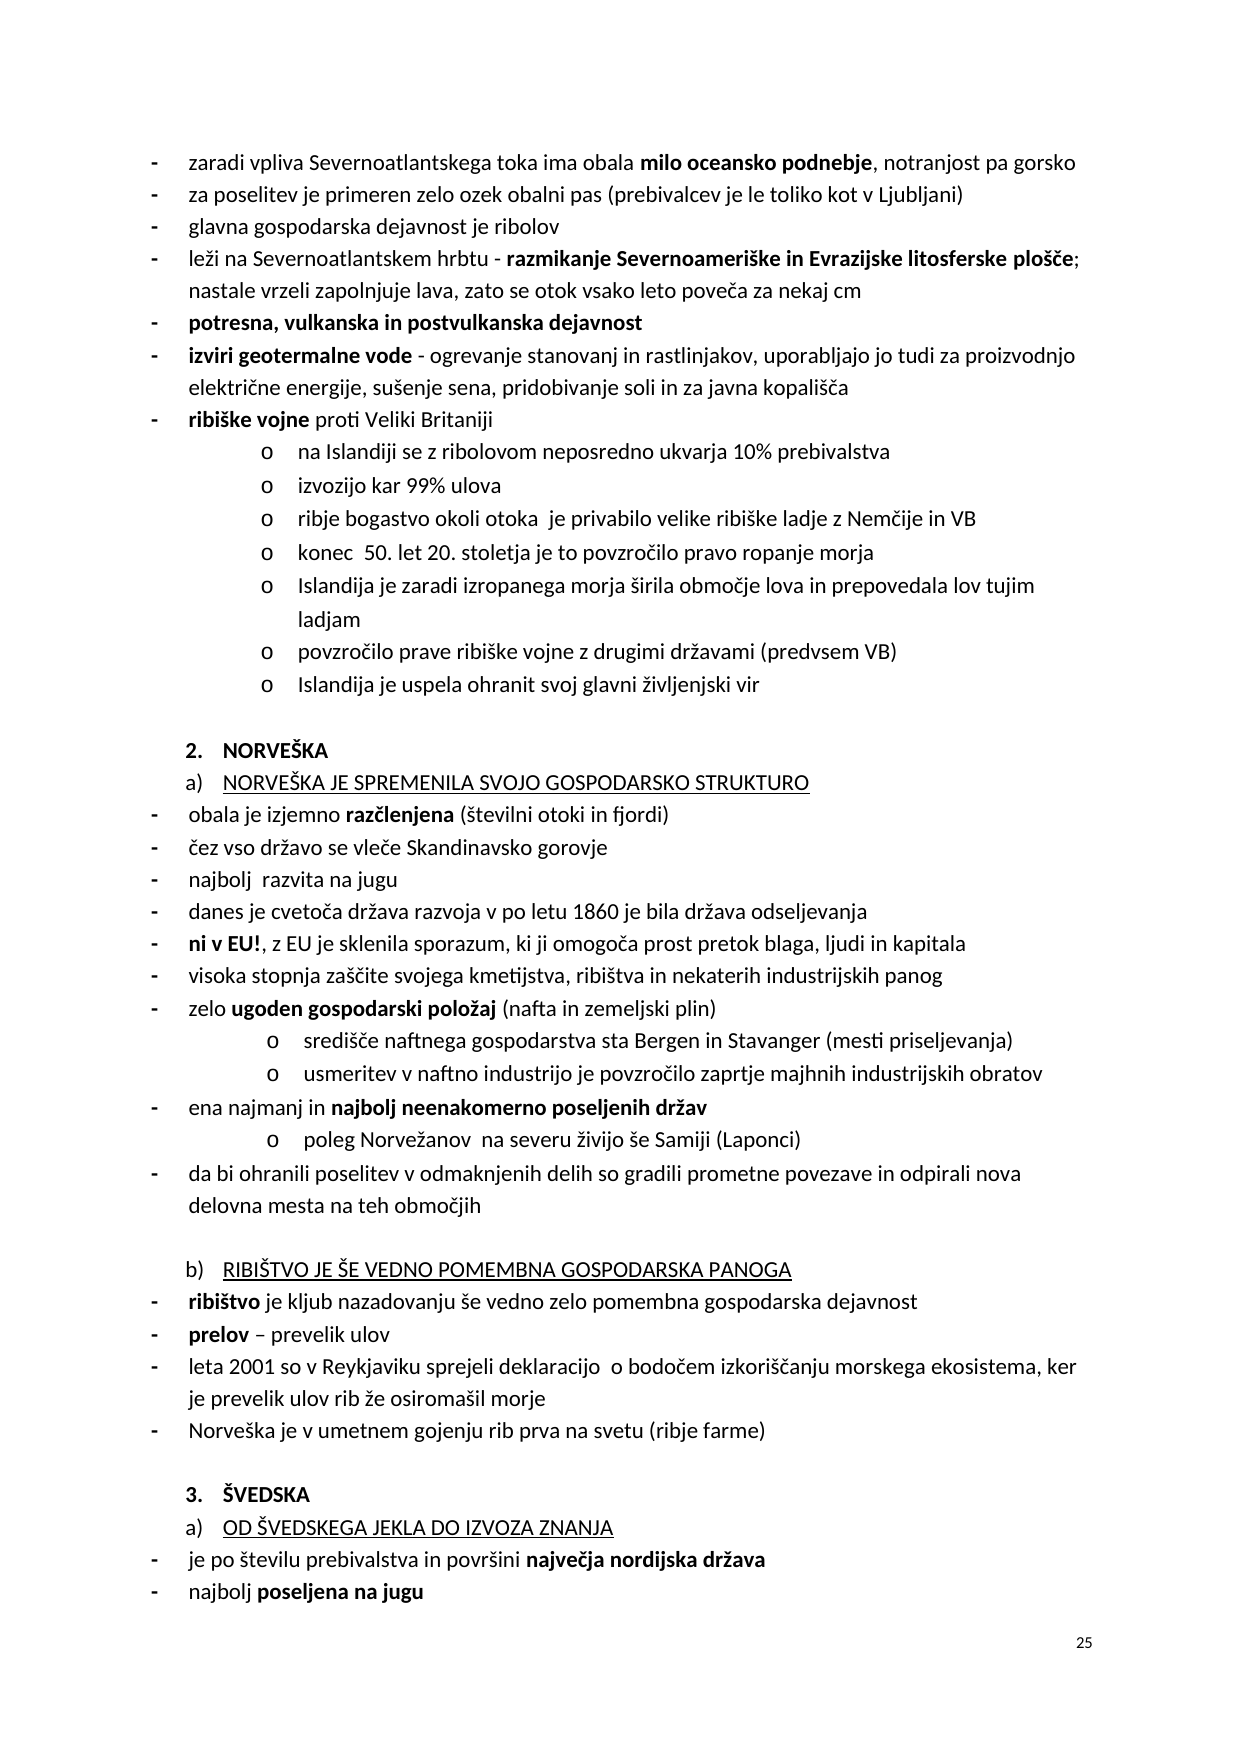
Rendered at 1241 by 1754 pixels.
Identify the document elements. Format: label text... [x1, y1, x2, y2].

list povzročilo prave ribiške vojne z drugimi državami (predvsem VB) [260, 637, 1093, 666]
list Islandija je uspela ohranit svoj glavni življenjski vir [260, 671, 1093, 700]
list danes je cvetoča država razvoja v po letu 1860 je bila država odseljevanja [151, 897, 1093, 925]
list Norveška je v umetnem gojenju rib prva na svetu (ribje farme) [151, 1416, 1093, 1444]
list zaradi vpliva Severnoatlantskega toka ima obala milo oceansko podnebje, notranjost pa gorsko [151, 148, 1093, 176]
list prelov – prevelik ulov [151, 1320, 1093, 1348]
list konec 50. let 20. stoletja je to povzročilo pravo ropanje morja [260, 538, 1093, 567]
list je po številu prebivalstva in površini največja nordijska država [151, 1545, 1093, 1573]
list Islandija je zaradi izropanega morja širila območje lova in prepovedala lov tujim ladjam [260, 571, 1093, 633]
list ŠVEDSKA [185, 1481, 1093, 1509]
list leži na Severnoatlantskem hrbtu - razmikanje Severnoameriške in Evrazijske litosferske plošče; nastale vrzeli zapolnjuje lava, zato se otok vsako leto poveča za nekaj cm [151, 244, 1093, 304]
list OD ŠVEDSKEGA JEKLA DO IZVOZA ZNANJA [185, 1513, 1093, 1541]
list ni v EU!, z EU je sklenila sporazum, ki ji omogoča prost pretok blaga, ljudi in kapitala [151, 929, 1093, 957]
list visoka stopnja zaščite svojega kmetijstva, ribištva in nekaterih industrijskih panog [151, 962, 1093, 989]
list središče naftnega gospodarstva sta Bergen in Stavanger (mesti priseljevanja) [266, 1026, 1093, 1055]
list obala je izjemno razčlenjena (številni otoki in fjordi) [151, 801, 1093, 829]
list glavna gospodarska dejavnost je ribolov [151, 212, 1093, 240]
list ribiške vojne proti Veliki Britaniji [151, 405, 1093, 433]
list zelo ugoden gospodarski položaj (nafta in zemeljski plin) [151, 994, 1093, 1022]
list NORVEŠKA JE SPREMENILA SVOJO GOSPODARSKO STRUKTURO [185, 768, 1093, 796]
list potresna, vulkanska in postvulkanska dejavnost [151, 308, 1093, 337]
list najbolj poseljena na jugu [151, 1577, 1093, 1605]
list izviri geotermalne vode - ogrevanje stanovanj in rastlinjakov, uporabljajo jo tudi za proizvodnjo električne energije, sušenje sena, pridobivanje soli in za javna kopališča [151, 341, 1093, 401]
list leta 2001 so v Reykjaviku sprejeli deklaracijo o bodočem izkoriščanju morskega ekosistema, ker je prevelik ulov rib že osiromašil morje [151, 1352, 1093, 1412]
list za poselitev je primeren zelo ozek obalni pas (prebivalcev je le toliko kot v Ljubljani) [151, 180, 1093, 208]
list na Islandiji se z ribolovom neposredno ukvarja 10% prebivalstva [260, 437, 1093, 466]
list da bi ohranili poselitev v odmaknjenih delih so gradili prometne povezave in odpirali nova delovna mesta na teh območjih [151, 1159, 1093, 1219]
list ena najmanj in najbolj neenakomerno poseljenih držav [151, 1093, 1093, 1121]
list ribje bogastvo okoli otoka je privabilo velike ribiške ladje z Nemčije in VB [260, 504, 1093, 533]
list izvozijo kar 99% ulova [260, 471, 1093, 500]
list ribištvo je kljub nazadovanju še vedno zelo pomembna gospodarska dejavnost [151, 1287, 1093, 1316]
list čez vso državo se vleče Skandinavsko gorovje [151, 833, 1093, 861]
list NORVEŠKA [185, 736, 1093, 764]
list poleg Norvežanov na severu živijo še Samiji (Laponci) [266, 1125, 1093, 1154]
list RIBIŠTVO JE ŠE VEDNO POMEMBNA GOSPODARSKA PANOGA [185, 1255, 1093, 1283]
list usmeritev v naftno industrijo je povzročilo zaprtje majhnih industrijskih obratov [266, 1059, 1093, 1089]
list najbolj razvita na jugu [151, 865, 1093, 893]
